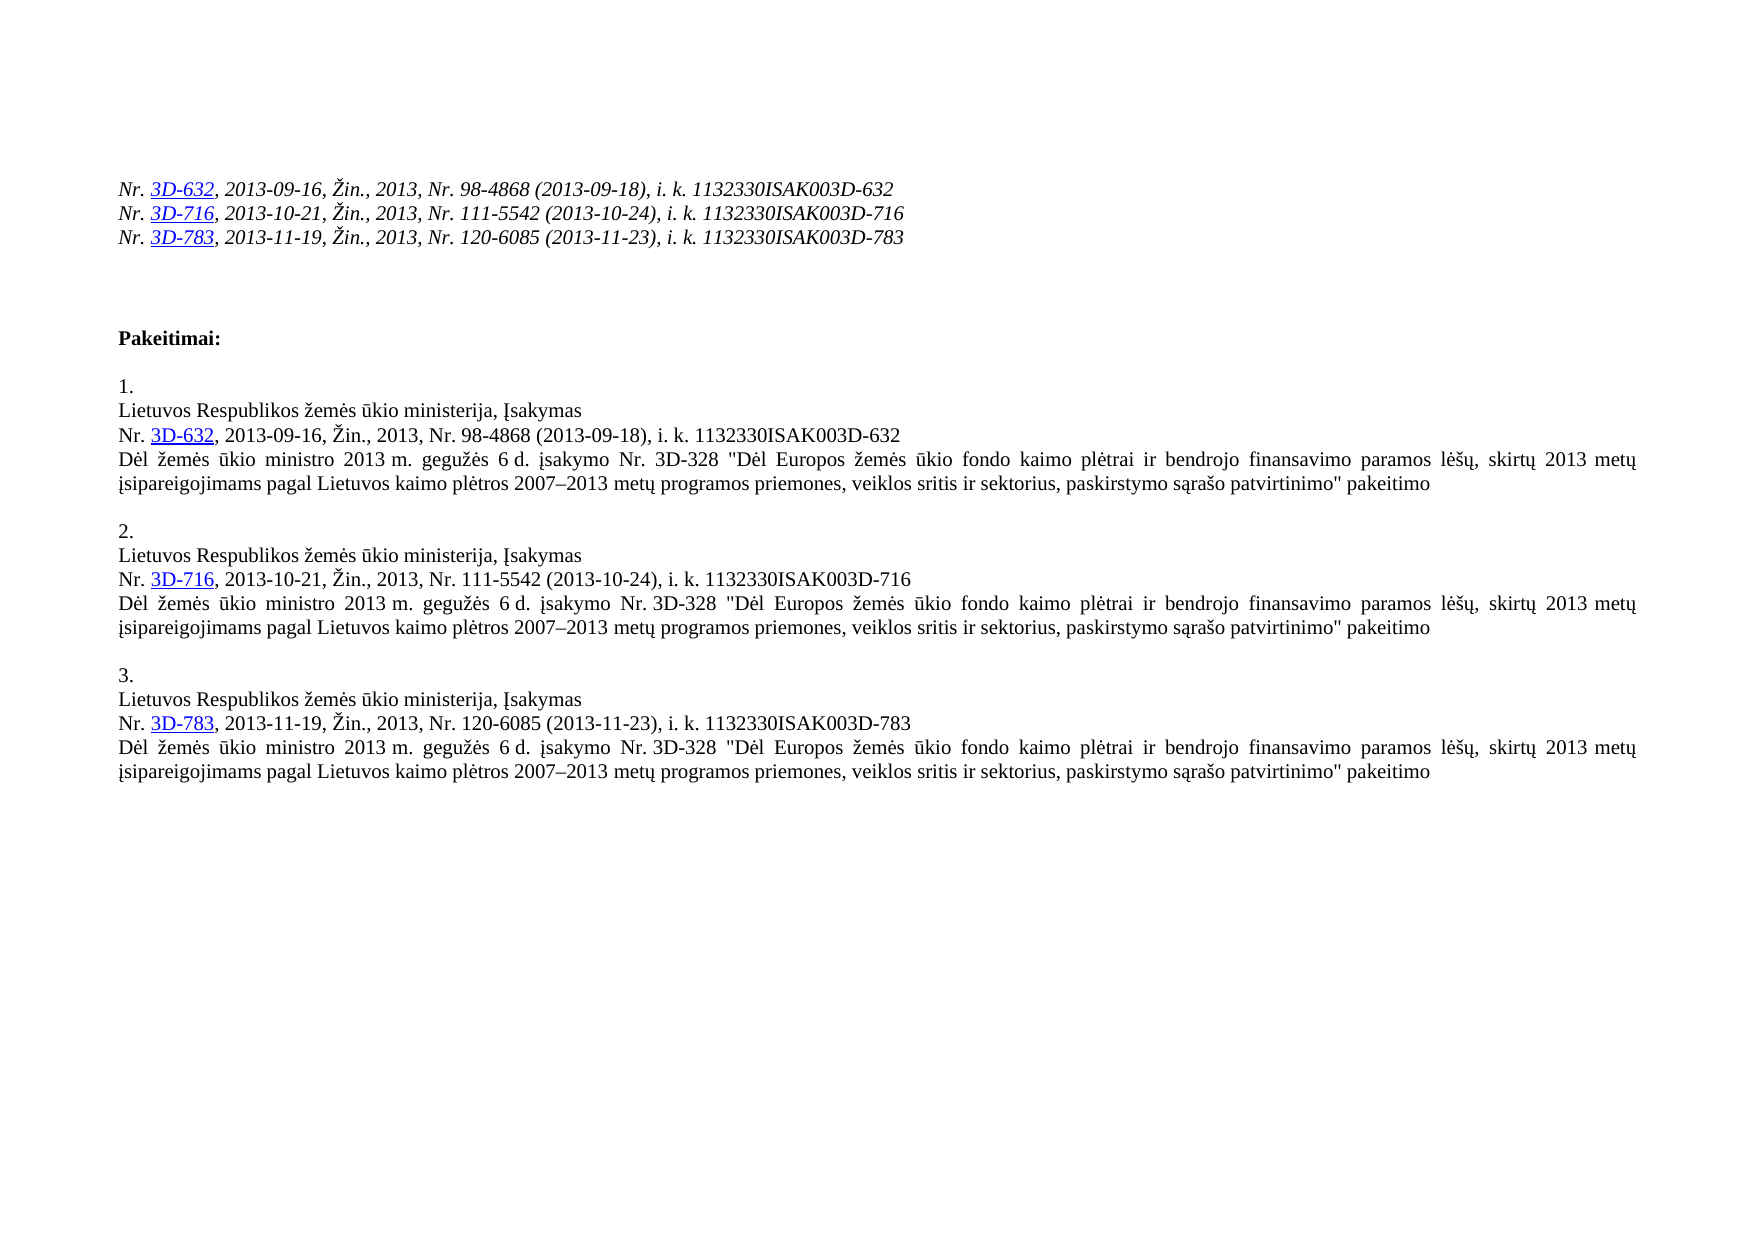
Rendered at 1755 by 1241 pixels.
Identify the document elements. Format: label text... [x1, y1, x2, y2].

text Nr. 3D-783, 2013-11-19, Žin., 2013, Nr. 120-6085 (2013-11-23), i. k. 1132330ISAK003D-783 [118, 225, 1636, 249]
text Pakeitimai: [118, 326, 1636, 350]
text Dėl žemės ūkio ministro 2013 m. gegužės 6 d. įsakymo Nr. 3D-328 "Dėl Europos žemės ūkio fondo kaimo plėtrai ir bendrojo finansavimo paramos lėšų, skirtų 2013 metų įsipareigojimams pagal Lietuvos kaimo plėtros 2007–2013 metų programos priemones, veiklos sritis ir sektorius, paskirstymo sąrašo patvirtinimo" pakeitimo [118, 447, 1636, 495]
text Nr. 3D-632, 2013-09-16, Žin., 2013, Nr. 98-4868 (2013-09-18), i. k. 1132330ISAK003D-632 [118, 177, 1636, 201]
text Lietuvos Respublikos žemės ūkio ministerija, Įsakymas [118, 687, 1636, 711]
text Dėl žemės ūkio ministro 2013 m. gegužės 6 d. įsakymo Nr. 3D-328 "Dėl Europos žemės ūkio fondo kaimo plėtrai ir bendrojo finansavimo paramos lėšų, skirtų 2013 metų įsipareigojimams pagal Lietuvos kaimo plėtros 2007–2013 metų programos priemones, veiklos sritis ir sektorius, paskirstymo sąrašo patvirtinimo" pakeitimo [118, 735, 1636, 783]
text Nr. 3D-716, 2013-10-21, Žin., 2013, Nr. 111-5542 (2013-10-24), i. k. 1132330ISAK003D-716 [118, 201, 1636, 225]
text Lietuvos Respublikos žemės ūkio ministerija, Įsakymas [118, 398, 1636, 422]
text Dėl žemės ūkio ministro 2013 m. gegužės 6 d. įsakymo Nr. 3D-328 "Dėl Europos žemės ūkio fondo kaimo plėtrai ir bendrojo finansavimo paramos lėšų, skirtų 2013 metų įsipareigojimams pagal Lietuvos kaimo plėtros 2007–2013 metų programos priemones, veiklos sritis ir sektorius, paskirstymo sąrašo patvirtinimo" pakeitimo [118, 591, 1636, 639]
text Nr. 3D-632, 2013-09-16, Žin., 2013, Nr. 98-4868 (2013-09-18), i. k. 1132330ISAK003D-632 [118, 422, 1636, 447]
text Lietuvos Respublikos žemės ūkio ministerija, Įsakymas [118, 543, 1636, 567]
text 3. [118, 663, 1636, 687]
text 1. [118, 374, 1636, 398]
text Nr. 3D-716, 2013-10-21, Žin., 2013, Nr. 111-5542 (2013-10-24), i. k. 1132330ISAK003D-716 [118, 567, 1636, 591]
text 2. [118, 519, 1636, 543]
text Nr. 3D-783, 2013-11-19, Žin., 2013, Nr. 120-6085 (2013-11-23), i. k. 1132330ISAK003D-783 [118, 711, 1636, 735]
